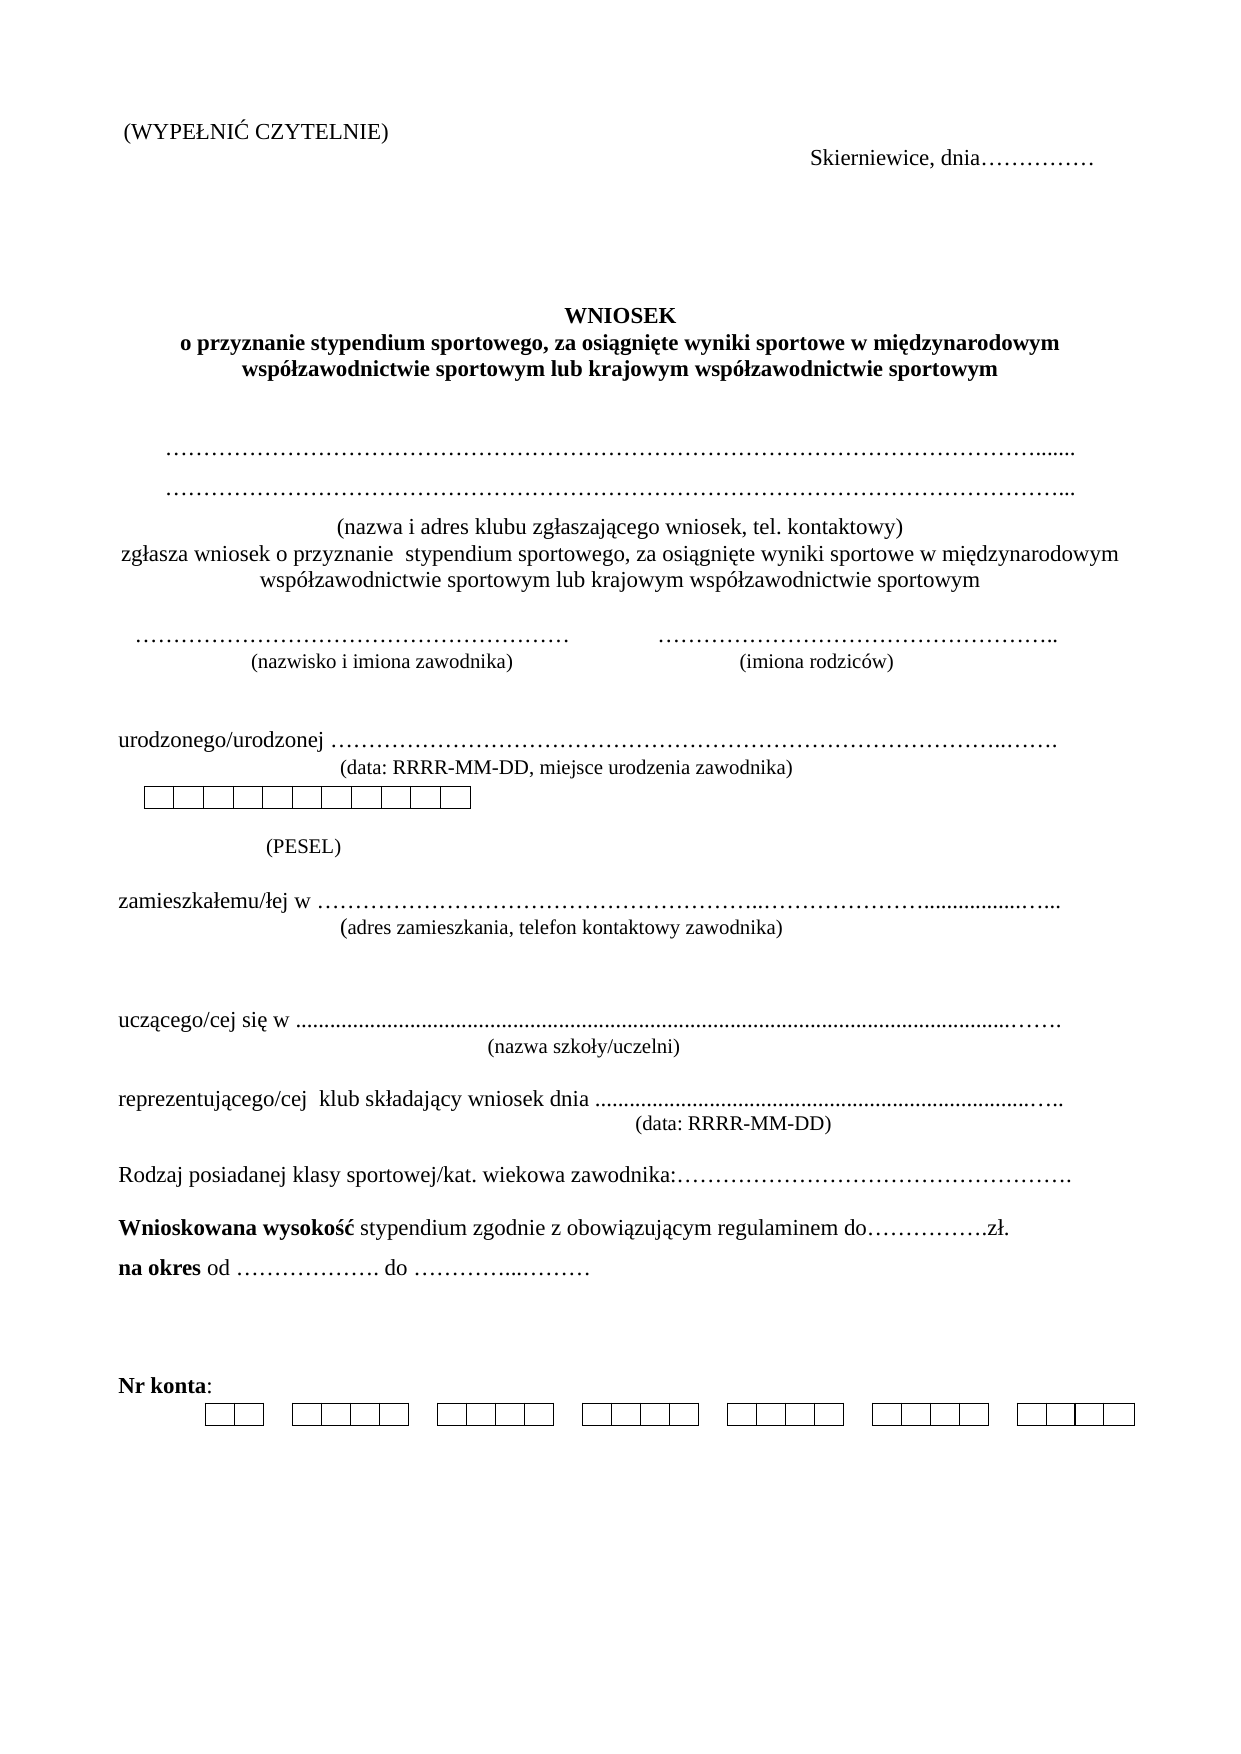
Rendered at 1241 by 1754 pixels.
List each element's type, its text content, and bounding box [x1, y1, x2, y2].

table_header [206, 1404, 234, 1424]
text reprezentującego/cej klub składający wniosek dnia ............................................................................….. [118, 1085, 1122, 1111]
text zamieszkałemu/łej w …………………………………………………..………………….................…... [118, 887, 1122, 913]
table_header [873, 1404, 901, 1424]
table_header [293, 787, 321, 808]
table_header [204, 787, 233, 808]
table_header [322, 787, 351, 808]
table_header [612, 1404, 640, 1424]
text (PESEL) [118, 832, 1122, 858]
text o przyznanie stypendium sportowego, za osiągnięte wyniki sportowe w międzynarodowym współzawodnictwie sportowym lub krajowym współzawodnictwie sportowym [118, 329, 1122, 382]
text ………………………………………………… …………………………………………….. (nazwisko i imiona zawodnika) (imiona rodziców) [118, 621, 1122, 674]
text Wnioskowana wysokość stypendium zgodnie z obowiązującym regulaminem do…………….zł. na okres od ………………. do …………...……… [118, 1214, 1122, 1280]
table_header [380, 1404, 408, 1424]
text zgłasza wniosek o przyznanie stypendium sportowego, za osiągnięte wyniki sportowe w międzynarodowym współzawodnictwie sportowym lub krajowym współzawodnictwie sportowym [118, 540, 1122, 592]
table_header [583, 1404, 611, 1424]
table_header [234, 787, 262, 808]
table_header [1104, 1404, 1134, 1424]
text (nazwa szkoły/uczelni) [118, 1032, 1122, 1058]
table_header [554, 1403, 582, 1424]
table_header [757, 1404, 785, 1424]
table_header [1076, 1404, 1103, 1424]
table_header [844, 1403, 872, 1424]
text uczącego/cej się w .............................................................................................................................……. [118, 1006, 1122, 1032]
text (adres zamieszkania, telefon kontaktowy zawodnika) [118, 913, 1122, 940]
text urodzonego/urodzonej ……………………………………………………………………………..……. [118, 727, 1122, 753]
table_header [293, 1404, 321, 1424]
text ………………………………………………………………………………………………………... [118, 474, 1122, 500]
table_header [525, 1404, 553, 1424]
table_header [960, 1404, 988, 1424]
table_header [351, 1404, 379, 1424]
table_header [174, 787, 203, 808]
text (data: RRRR-MM-DD, miejsce urodzenia zawodnika) [118, 753, 1122, 779]
table_header [411, 787, 440, 808]
text Skierniewice, dnia…………… [709, 144, 1122, 171]
table_header [989, 1403, 1017, 1424]
text ……………………………………………………………………………………………………....... [118, 434, 1122, 461]
text Rodzaj posiadanej klasy sportowej/kat. wiekowa zawodnika:……………………………………………. [118, 1161, 1122, 1214]
table_header [496, 1404, 524, 1424]
table_header [1018, 1404, 1046, 1424]
table_header [467, 1404, 495, 1424]
table_header [409, 1403, 437, 1424]
text (WYPEŁNIĆ CZYTELNIE) [123, 118, 1122, 144]
table_header [441, 787, 470, 808]
text WNIOSEK [118, 303, 1122, 329]
table_header [352, 787, 381, 808]
table_header [902, 1404, 930, 1424]
table_header [786, 1404, 814, 1424]
table_header [438, 1404, 466, 1424]
table_header [263, 787, 292, 808]
text Nr konta: [118, 1372, 1122, 1398]
table_header [670, 1404, 698, 1424]
table_header [931, 1404, 959, 1424]
table_header [235, 1404, 263, 1424]
table_header [322, 1404, 350, 1424]
table_header [699, 1403, 727, 1424]
table_header [728, 1404, 756, 1424]
text (data: RRRR-MM-DD) [561, 1111, 1122, 1135]
table_header [641, 1404, 669, 1424]
table_header [382, 787, 410, 808]
table_header [145, 787, 173, 808]
text (nazwa i adres klubu zgłaszającego wniosek, tel. kontaktowy) [118, 513, 1122, 540]
table_header [815, 1404, 843, 1424]
table_header [1047, 1404, 1074, 1424]
table_header [264, 1403, 292, 1424]
